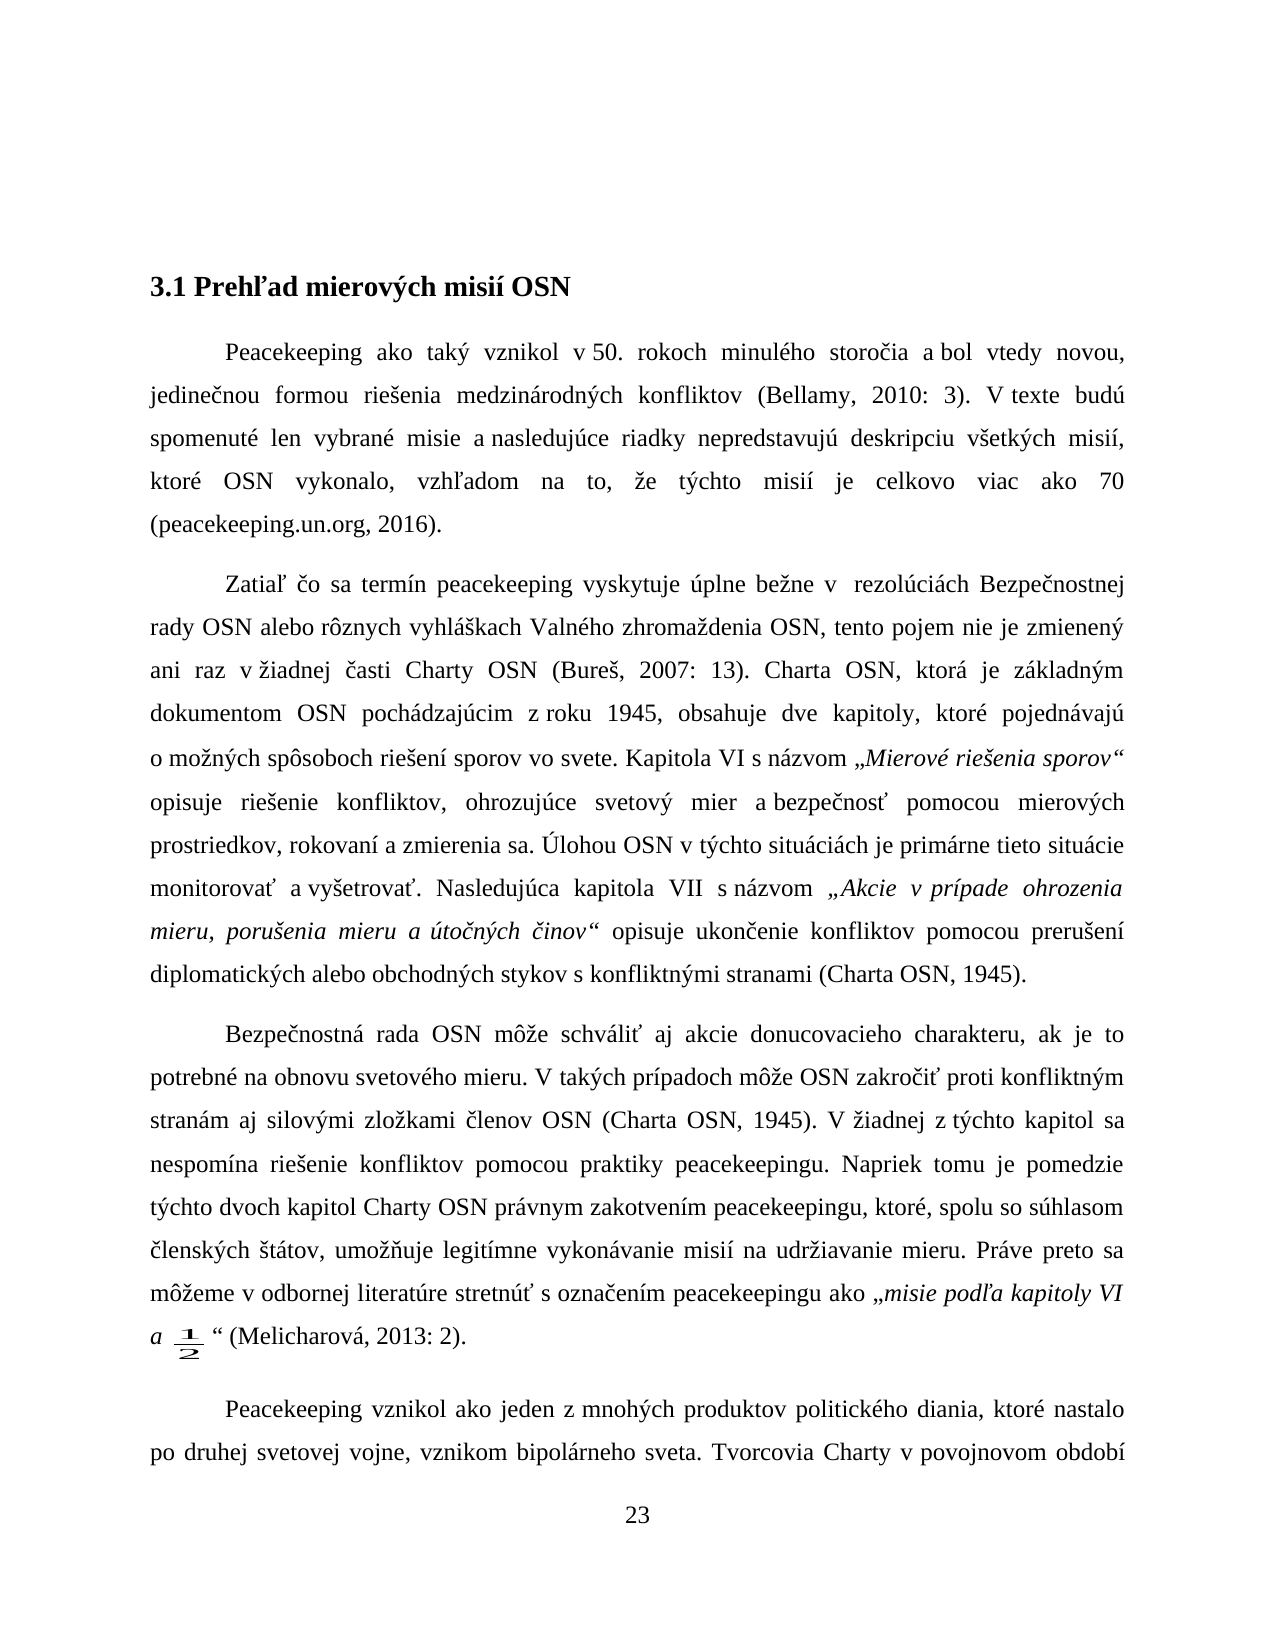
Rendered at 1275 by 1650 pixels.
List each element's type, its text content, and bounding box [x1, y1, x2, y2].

text Peacekeeping vznikol ako jeden z mnohých produktov politického diania, ktoré nastalo po druhej svetovej vojne, vznikom bipolárneho sveta. Tvorcovia Charty v povojnovom období [150, 1394, 1125, 1466]
text Zatiaľ čo sa termín peacekeeping vyskytuje úplne bežne v rezolúciách Bezpečnostnej rady OSN alebo rôznych vyhláškach Valného zhromaždenia OSN, tento pojem nie je zmienený ani raz v žiadnej časti Charty OSN (Bureš, 2007: 13). Charta OSN, ktorá je základným dokumentom OSN pochádzajúcim z roku 1945, obsahuje dve kapitoly, ktoré pojednávajú o možných spôsoboch riešení sporov vo svete. Kapitola VI s názvom „Mierové riešenia sporov“ opisuje riešenie konfliktov, ohrozujúce svetový mier a bezpečnosť pomocou mierových prostriedkov, rokovaní a zmierenia sa. Úlohou OSN v týchto situáciách je primárne tieto situácie monitorovať a vyšetrovať. Nasledujúca kapitola VII s názvom „Akcie v prípade ohrozenia mieru, porušenia mieru a útočných činov“ opisuje ukončenie konfliktov pomocou prerušení diplomatických alebo obchodných stykov s konfliktnými stranami (Charta OSN, 1945). [150, 569, 1125, 988]
text Peacekeeping ako taký vznikol v 50. rokoch minulého storočia a bol vtedy novou, jedinečnou formou riešenia medzinárodných konfliktov (Bellamy, 2010: 3). V texte budú spomenuté len vybrané misie a nasledujúce riadky nepredstavujú deskripciu všetkých misií, ktoré OSN vykonalo, vzhľadom na to, že týchto misií je celkovo viac ako 70 (peacekeeping.un.org, 2016). [150, 337, 1125, 538]
text 3.1 Prehľad mierových misií OSN [150, 269, 1125, 303]
text Bezpečnostná rada OSN môže schváliť aj akcie donucovacieho charakteru, ak je to potrebné na obnovu svetového mieru. V takých prípadoch môže OSN zakročiť proti konfliktným stranám aj silovými zložkami členov OSN (Charta OSN, 1945). V žiadnej z týchto kapitol sa nespomína riešenie konfliktov pomocou praktiky peacekeepingu. Napriek tomu je pomedzie týchto dvoch kapitol Charty OSN právnym zakotvením peacekeepingu, ktoré, spolu so súhlasom členských štátov, umožňuje legitímne vykonávanie misií na udržiavanie mieru. Práve preto sa môžeme v odbornej literatúre stretnúť s označením peacekeepingu ako „misie podľa kapitoly VI a “ (Melicharová, 2013: 2). [150, 1019, 1125, 1363]
